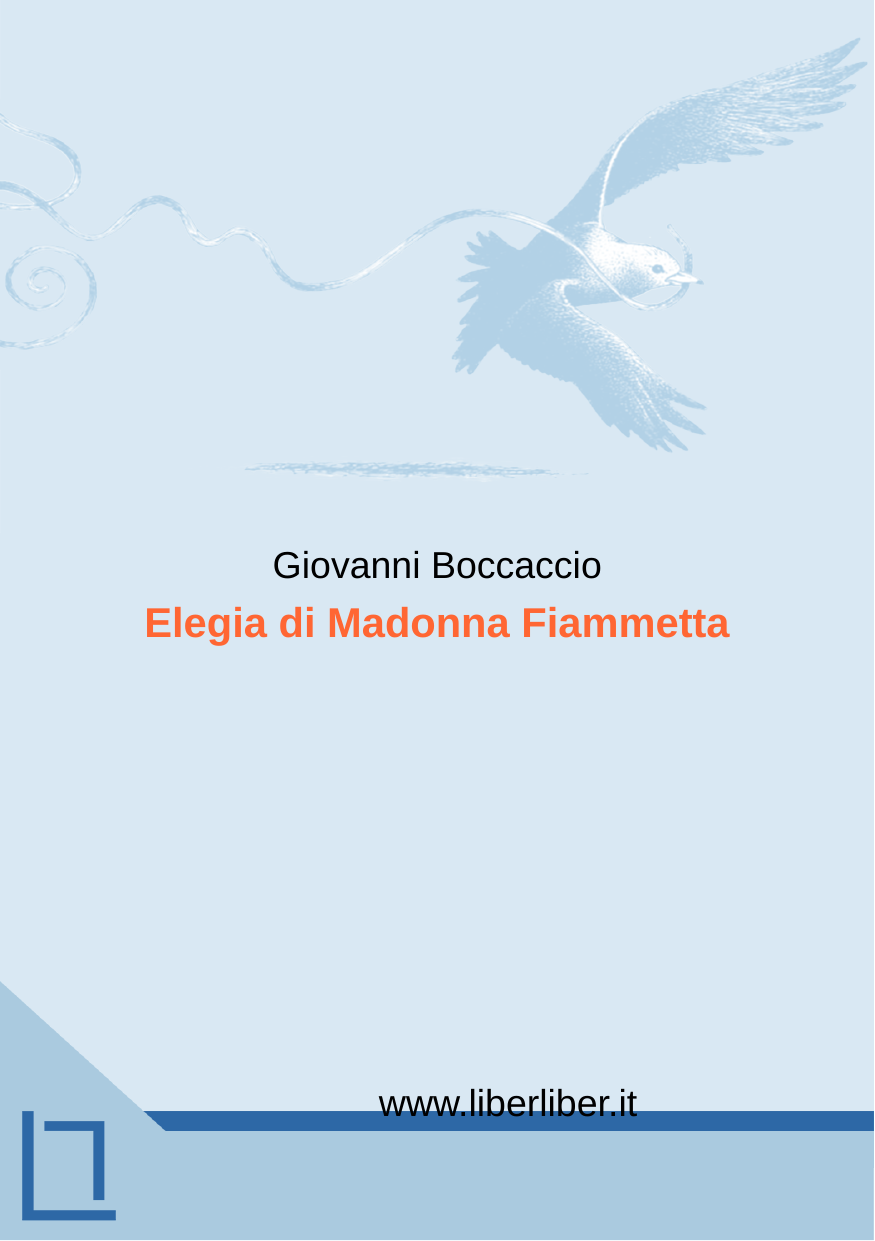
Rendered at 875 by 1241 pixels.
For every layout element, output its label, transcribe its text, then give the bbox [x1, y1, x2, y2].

text www.liberliber.it [331, 1081, 685, 1124]
picture [0, 0, 874, 1241]
text Giovanni Boccaccio [94, 543, 779, 586]
text Elegia di Madonna Fiammetta [94, 598, 779, 646]
